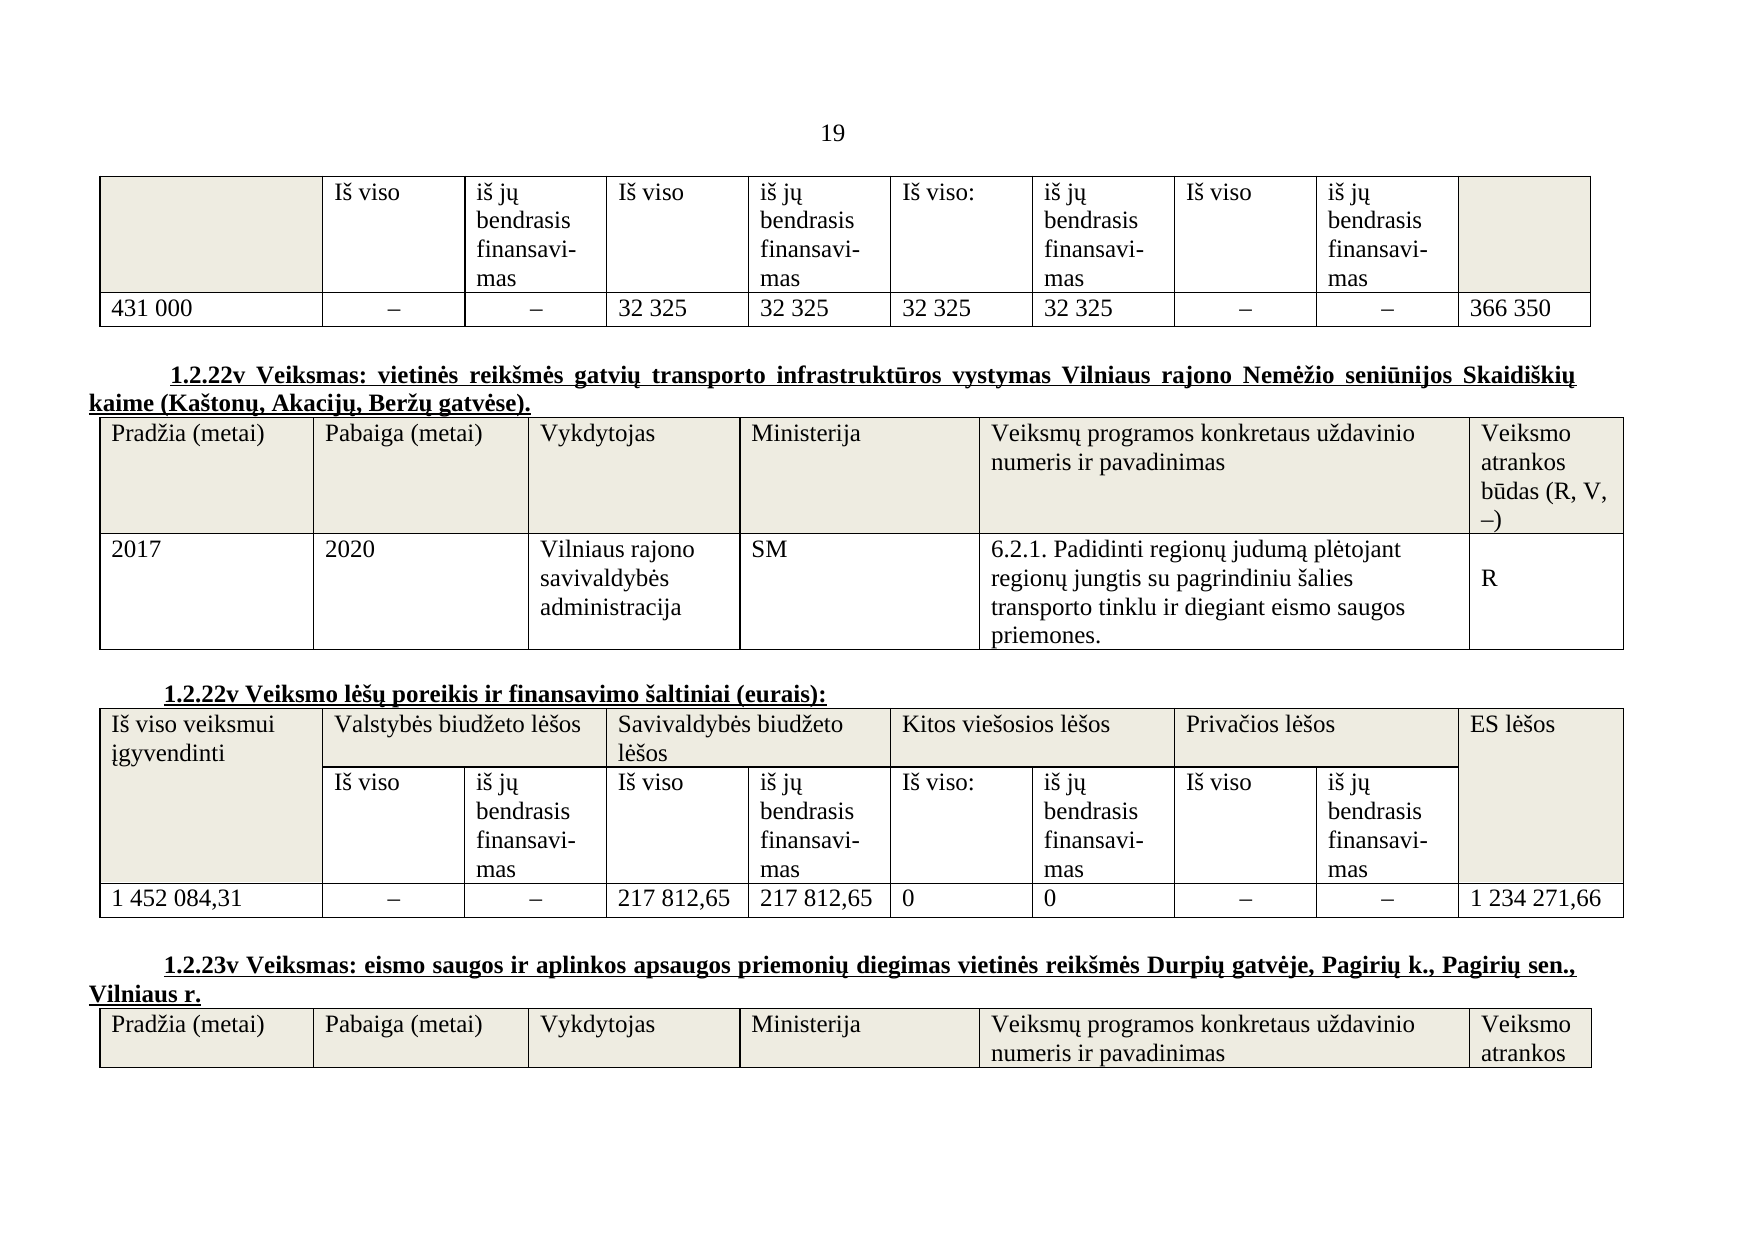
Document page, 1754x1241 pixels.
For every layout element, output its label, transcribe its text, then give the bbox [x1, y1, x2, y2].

table_header Pabaiga (metai) [314, 1009, 528, 1067]
table_cell 431 000 [101, 293, 322, 326]
table_cell – [323, 884, 464, 917]
table_header Savivaldybės biudžeto lėšos [607, 709, 890, 766]
table_cell Iš viso [1175, 768, 1316, 882]
table_cell 32 325 [607, 293, 748, 326]
table_cell 217 812,65 [607, 884, 748, 917]
table_cell 217 812,65 [749, 884, 890, 917]
table_header [101, 177, 322, 292]
table_header Ministerija [741, 418, 979, 533]
table_cell Iš viso: [891, 177, 1032, 292]
table_cell Vilniaus rajono savivaldybės administracija [529, 534, 739, 649]
table_cell – [1175, 293, 1316, 326]
table_header Iš viso veiksmui įgyvendinti [101, 709, 322, 882]
table_cell – [1317, 884, 1458, 917]
table_header Valstybės biudžeto lėšos [323, 709, 606, 766]
table_cell 2017 [101, 534, 313, 649]
table_cell iš jų bendrasis finansavi- mas [1033, 768, 1174, 882]
table_cell Iš viso [323, 177, 464, 292]
table_header Veiksmų programos konkretaus uždavinio numeris ir pavadinimas [980, 418, 1469, 533]
table_cell – [1175, 884, 1316, 917]
table_cell SM [741, 534, 979, 649]
table_cell 6.2.1. Padidinti regionų judumą plėtojant regionų jungtis su pagrindiniu šalies transporto tinklu ir diegiant eismo saugos priemones. [980, 534, 1469, 649]
table_header Veiksmų programos konkretaus uždavinio numeris ir pavadinimas [980, 1009, 1469, 1067]
table_cell Iš viso [607, 177, 748, 292]
table_cell Iš viso [323, 768, 464, 882]
table_header Veiksmo atrankos būdas (R, V, –) [1470, 418, 1623, 533]
table_header Vykdytojas [529, 418, 739, 533]
table_cell iš jų bendrasis finansavi- mas [1033, 177, 1174, 292]
table_header Kitos viešosios lėšos [891, 709, 1174, 766]
table_cell iš jų bendrasis finansavi- mas [465, 768, 606, 882]
table_header Privačios lėšos [1175, 709, 1458, 766]
text 1.2.22v Veiksmo lėšų poreikis ir finansavimo šaltiniai (eurais): [89, 679, 1577, 708]
table_cell Iš viso [1175, 177, 1316, 292]
table_header Pradžia (metai) [101, 1009, 313, 1067]
table_cell 0 [1033, 884, 1174, 917]
table_header Ministerija [741, 1009, 979, 1067]
text 1.2.23v Veiksmas: eismo saugos ir aplinkos apsaugos priemonių diegimas vietinės reikšmės Durpių gatvėje, Pagirių k., Pagirių sen., Vilniaus r. [89, 951, 1577, 1008]
table_cell – [323, 293, 464, 326]
table_cell 32 325 [1033, 293, 1174, 326]
table_cell iš jų bendrasis finansavi- mas [749, 177, 890, 292]
table_header Pabaiga (metai) [314, 418, 528, 533]
table_cell 2020 [314, 534, 528, 649]
table_cell – [1317, 293, 1458, 326]
table_cell 32 325 [749, 293, 890, 326]
table_cell iš jų bendrasis finansavi- mas [749, 768, 890, 882]
table_cell 1 452 084,31 [101, 884, 322, 917]
table_cell Iš viso: [891, 768, 1032, 882]
table_cell iš jų bendrasis finansavi- mas [466, 177, 606, 292]
table_cell 0 [891, 884, 1032, 917]
text 1.2.22v Veiksmas: vietinės reikšmės gatvių transporto infrastruktūros vystymas Vilniaus rajono Nemėžio seniūnijos Skaidiškių kaime (Kaštonų, Akacijų, Beržų gatvėse). [89, 360, 1577, 417]
table_cell – [465, 884, 606, 917]
table_header ES lėšos [1459, 709, 1623, 882]
table_cell iš jų bendrasis finansavi- mas [1317, 768, 1458, 882]
table_cell iš jų bendrasis finansavi- mas [1317, 177, 1458, 292]
table_header Vykdytojas [529, 1009, 739, 1067]
table_cell 366 350 [1459, 293, 1590, 326]
table_cell 32 325 [891, 293, 1032, 326]
table_header [1459, 177, 1590, 292]
table_header Veiksmo atrankos [1470, 1009, 1591, 1067]
table_cell R [1470, 534, 1623, 649]
table_header Pradžia (metai) [101, 418, 313, 533]
table_cell – [466, 293, 606, 326]
table_cell 1 234 271,66 [1459, 884, 1623, 917]
table_cell Iš viso [607, 768, 748, 882]
